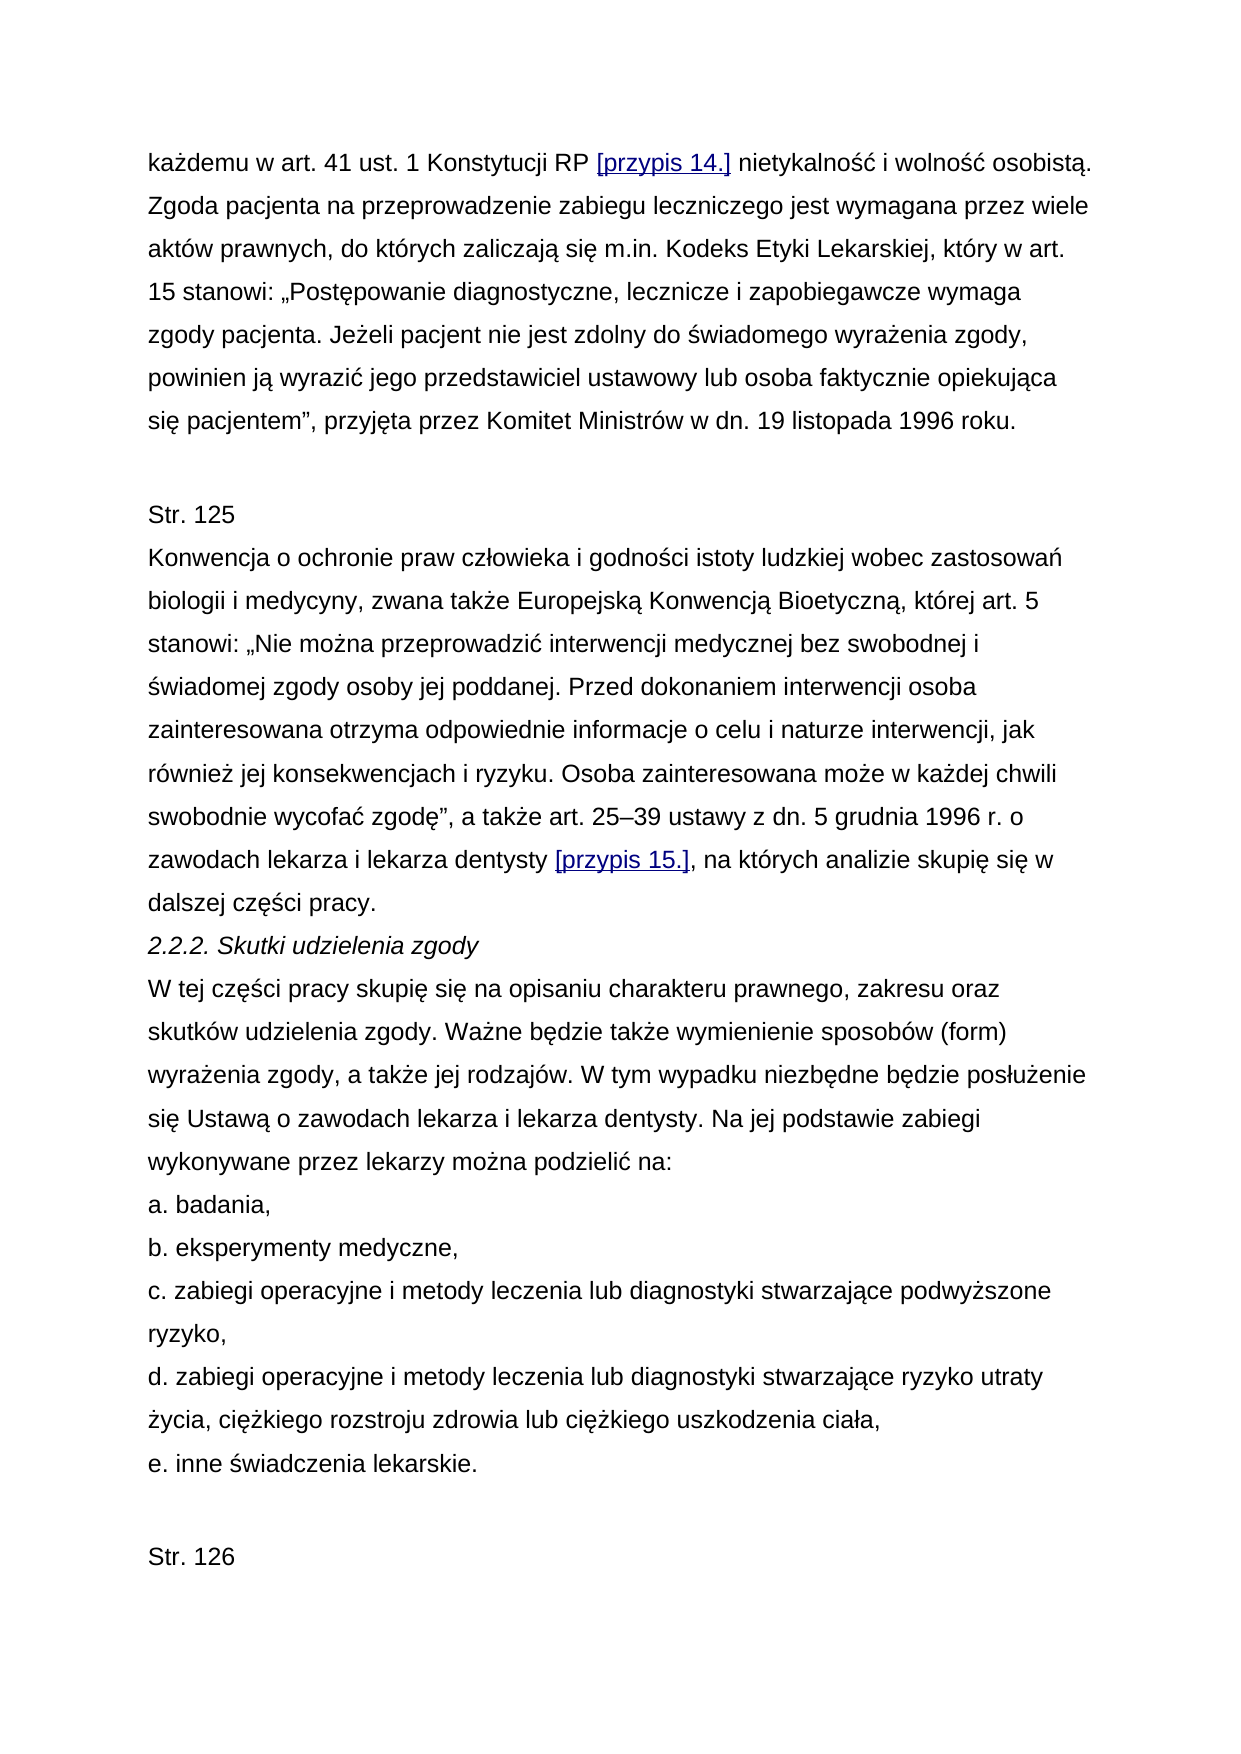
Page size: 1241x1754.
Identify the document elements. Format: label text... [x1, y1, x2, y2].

text e. inne świadczenia lekarskie. [148, 1448, 1093, 1477]
text Str. 125 [148, 500, 1093, 528]
text d. zabiegi operacyjne i metody leczenia lub diagnostyki stwarzające ryzyko utraty życia, ciężkiego rozstroju zdrowia lub ciężkiego uszkodzenia ciała, [148, 1362, 1093, 1434]
text każdemu w art. 41 ust. 1 Konstytucji RP [przypis 14.] nietykalność i wolność osobistą. [148, 148, 1093, 176]
text a. badania, [148, 1190, 1093, 1218]
subtitle 2.2.2. Skutki udzielenia zgody [148, 931, 1093, 960]
text Zgoda pacjenta na przeprowadzenie zabiegu leczniczego jest wymagana przez wiele aktów prawnych, do których zaliczają się m.in. Kodeks Etyki Lekarskiej, który w art. 15 stanowi: „Postępowanie diagnostyczne, lecznicze i zapobiegawcze wymaga zgody pacjenta. Jeżeli pacjent nie jest zdolny do świadomego wyrażenia zgody, powinien ją wyrazić jego przedstawiciel ustawowy lub osoba faktycznie opiekująca się pacjentem”, przyjęta przez Komitet Ministrów w dn. 19 listopada 1996 roku. [148, 191, 1093, 435]
text c. zabiegi operacyjne i metody leczenia lub diagnostyki stwarzające podwyższone ryzyko, [148, 1276, 1093, 1348]
text Konwencja o ochronie praw człowieka i godności istoty ludzkiej wobec zastosowań biologii i medycyny, zwana także Europejską Konwencją Bioetyczną, której art. 5 stanowi: „Nie można przeprowadzić interwencji medycznej bez swobodnej i świadomej zgody osoby jej poddanej. Przed dokonaniem interwencji osoba zainteresowana otrzyma odpowiednie informacje o celu i naturze interwencji, jak również jej konsekwencjach i ryzyku. Osoba zainteresowana może w każdej chwili swobodnie wycofać zgodę”, a także art. 25–39 ustawy z dn. 5 grudnia 1996 r. o zawodach lekarza i lekarza dentysty [przypis 15.], na których analizie skupię się w dalszej części pracy. [148, 543, 1093, 917]
text Str. 126 [148, 1542, 1093, 1571]
text W tej części pracy skupię się na opisaniu charakteru prawnego, zakresu oraz skutków udzielenia zgody. Ważne będzie także wymienienie sposobów (form) wyrażenia zgody, a także jej rodzajów. W tym wypadku niezbędne będzie posłużenie się Ustawą o zawodach lekarza i lekarza dentysty. Na jej podstawie zabiegi wykonywane przez lekarzy można podzielić na: [148, 974, 1093, 1175]
text b. eksperymenty medyczne, [148, 1233, 1093, 1262]
